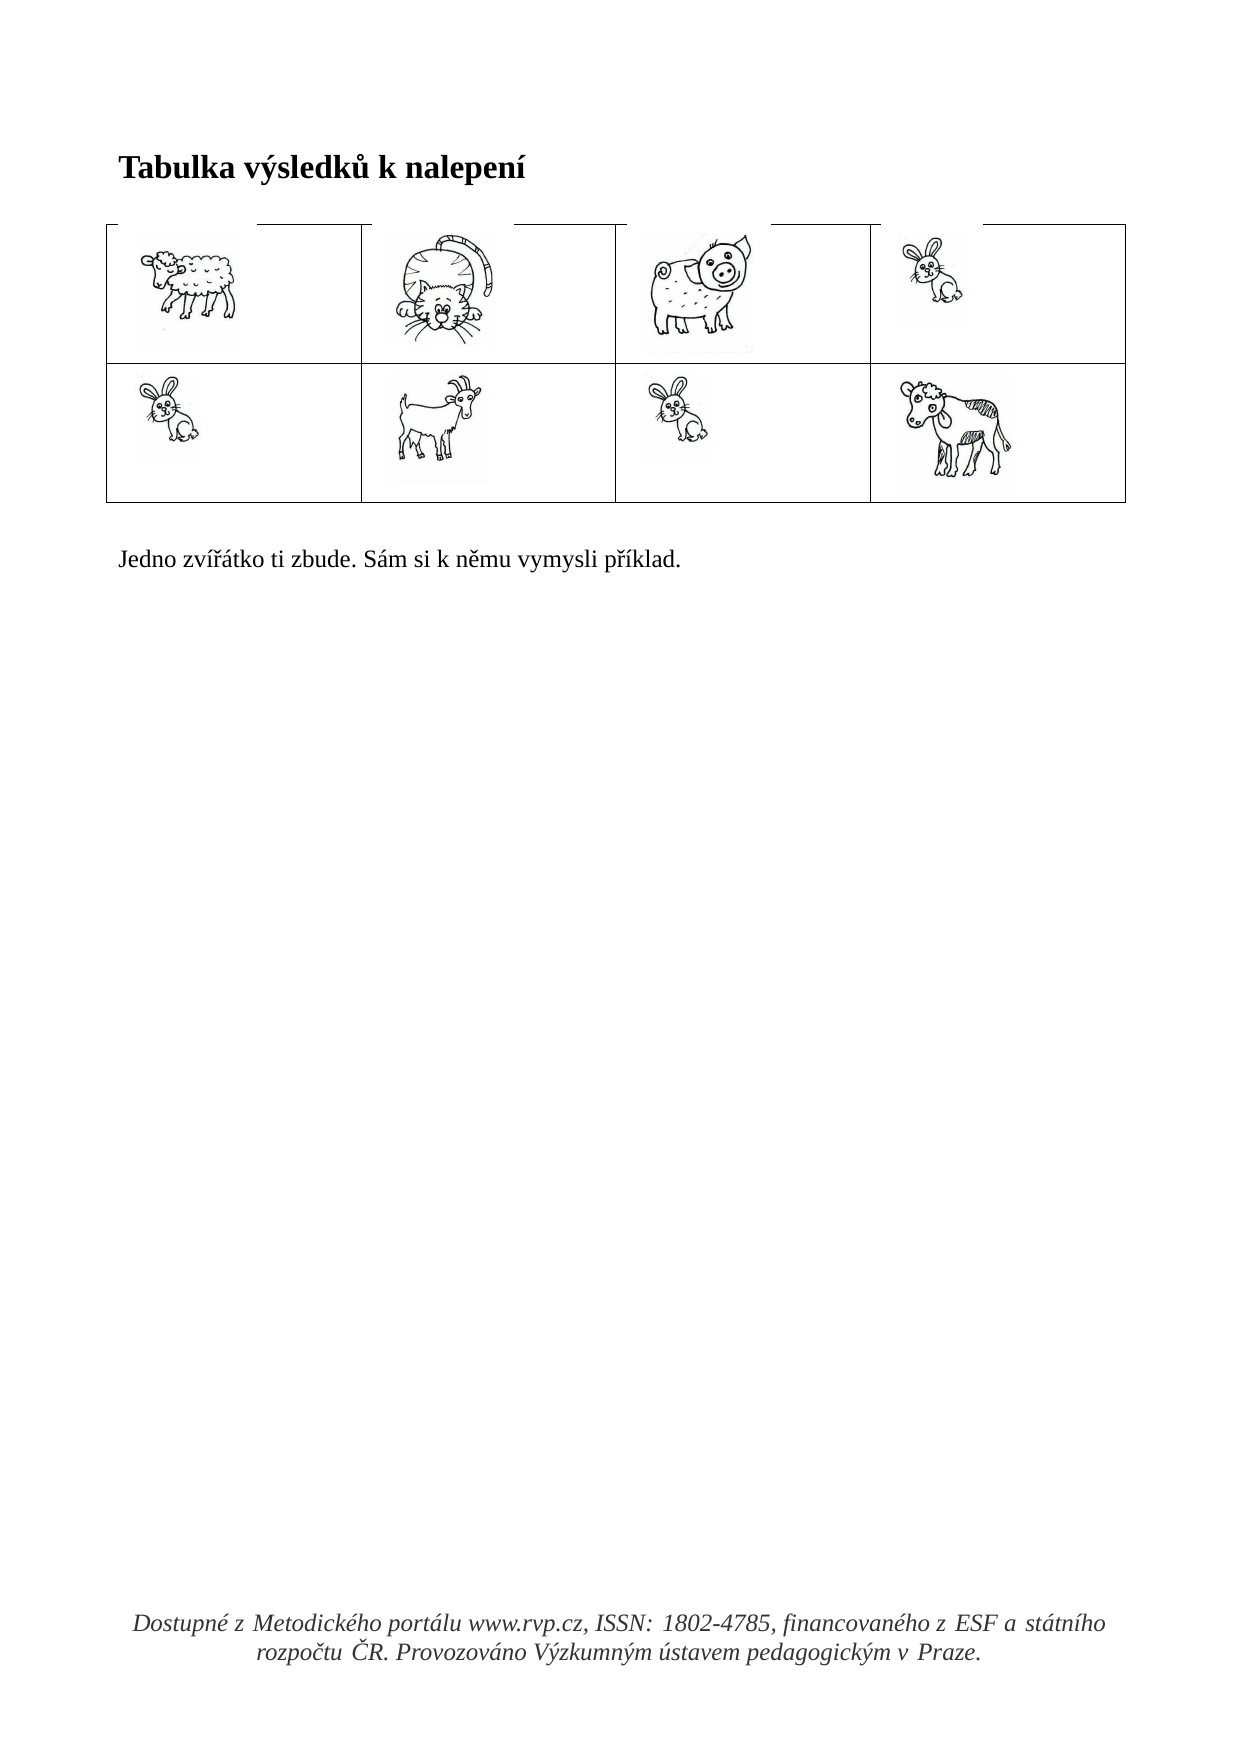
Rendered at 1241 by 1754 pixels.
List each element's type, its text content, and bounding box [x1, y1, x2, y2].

picture [388, 372, 488, 482]
picture [643, 233, 754, 353]
picture [388, 233, 498, 346]
table_header [871, 225, 1125, 363]
picture [643, 372, 712, 463]
table_header [362, 225, 615, 363]
picture [134, 372, 203, 463]
picture [897, 233, 967, 324]
picture [134, 233, 241, 354]
table_cell [616, 364, 870, 502]
table_cell [871, 364, 1125, 502]
text Tabulka výsledků k nalepení [118, 147, 1122, 185]
table_cell [362, 364, 615, 502]
table_header [107, 225, 361, 363]
text Jedno zvířátko ti zbude. Sám si k němu vymysli příklad. [118, 544, 1122, 573]
table_header [616, 225, 870, 363]
table_cell [107, 364, 361, 502]
picture [897, 372, 1014, 493]
